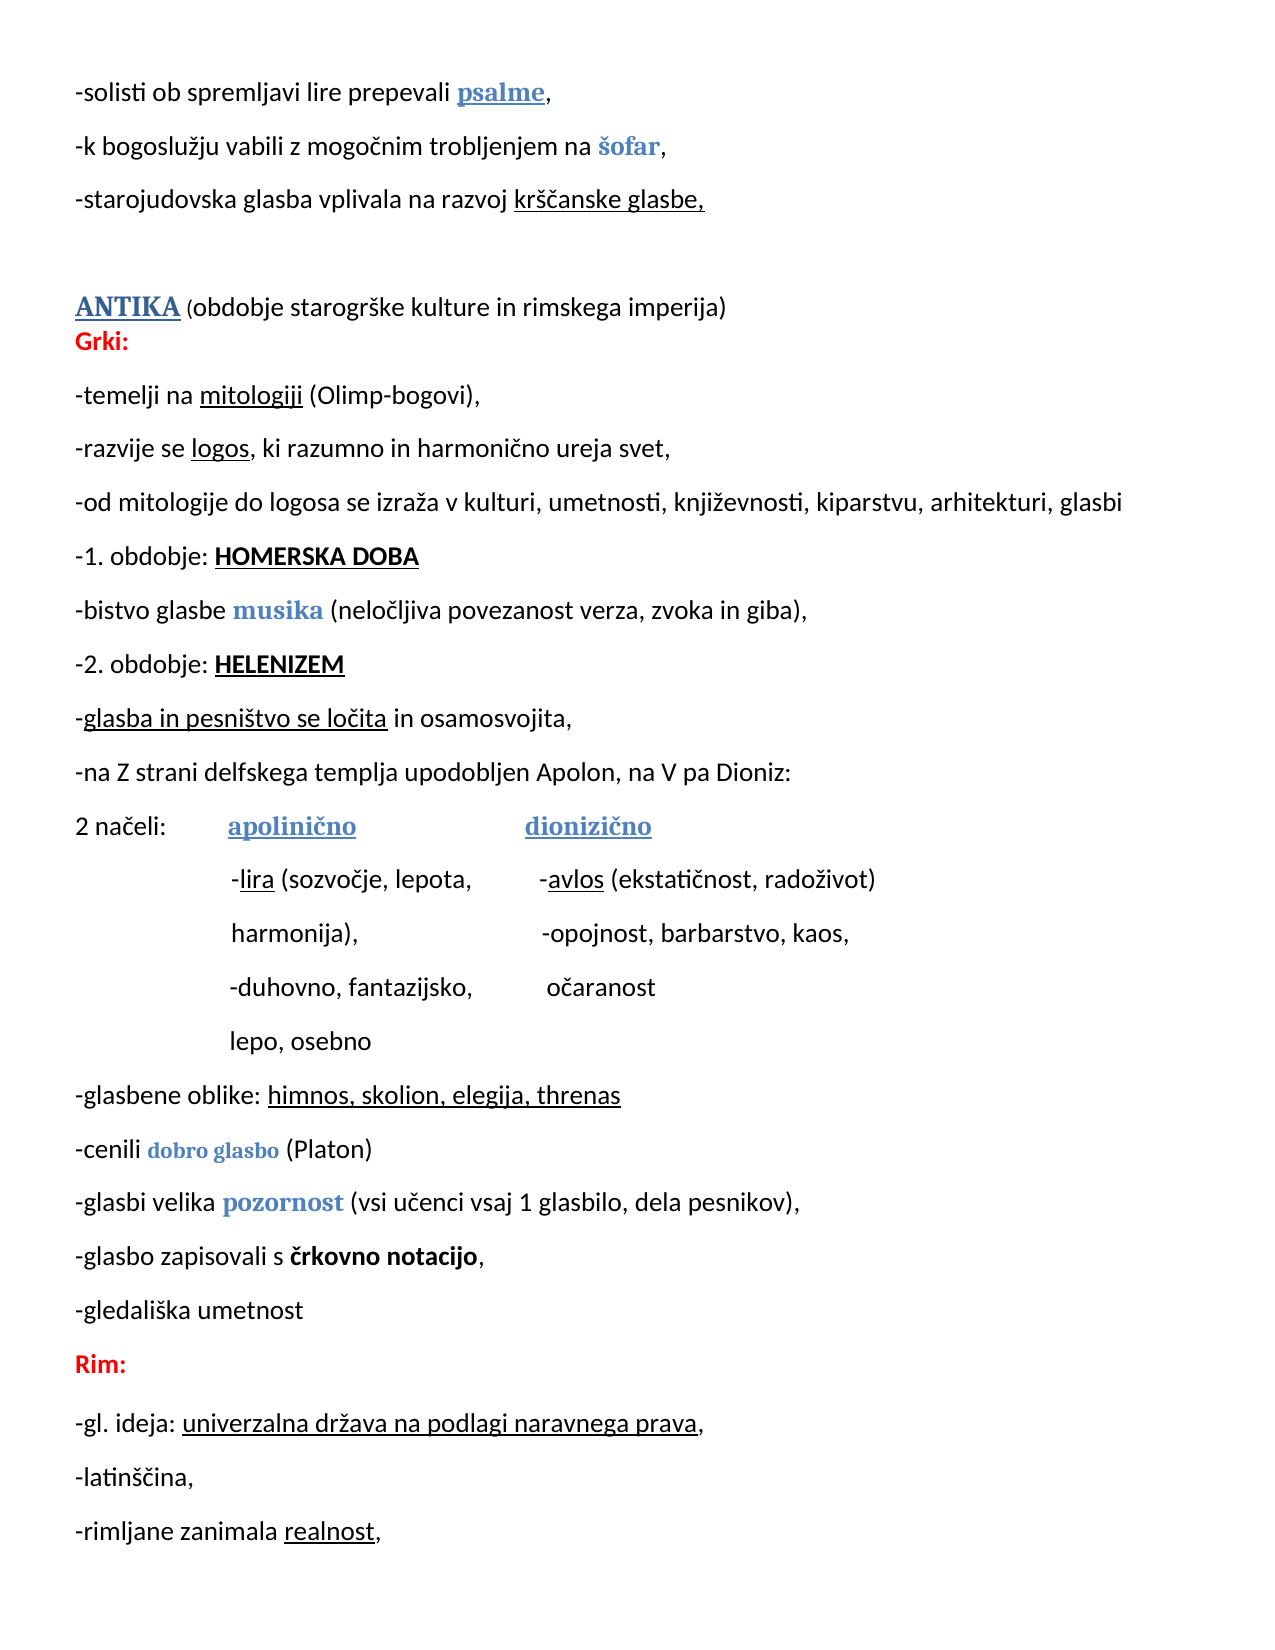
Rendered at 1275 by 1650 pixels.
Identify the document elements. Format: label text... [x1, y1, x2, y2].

text -k bogoslužju vabili z mogočnim trobljenjem na šofar, [75, 129, 1200, 162]
text -glasba in pesništvo se ločita in osamosvojita, [75, 701, 1200, 734]
text -2. obdobje: HELENIZEM [75, 647, 1200, 680]
text -latinščina, [75, 1460, 1200, 1493]
text -glasbo zapisovali s črkovno notacijo, [75, 1239, 1200, 1272]
text -temelji na mitologiji (Olimp-bogovi), [75, 378, 1200, 411]
text -gledališka umetnost [75, 1293, 1200, 1326]
text -gl. ideja: univerzalna država na podlagi naravnega prava, [75, 1406, 1200, 1439]
text 2 načeli: apolinično dionizično [75, 809, 1200, 842]
text harmonija), -opojnost, barbarstvo, kaos, [75, 916, 1200, 949]
text lepo, osebno [75, 1024, 1200, 1057]
text ANTIKA (obdobje starogrške kulture in rimskega imperija) [75, 290, 1200, 324]
text -lira (sozvočje, lepota, -avlos (ekstatičnost, radoživot) [75, 862, 1200, 896]
text -od mitologije do logosa se izraža v kulturi, umetnosti, književnosti, kiparstvu, arhitekturi, glasbi [75, 486, 1200, 518]
text -glasbene oblike: himnos, skolion, elegija, threnas [75, 1078, 1200, 1111]
text -glasbi velika pozornost (vsi učenci vsaj 1 glasbilo, dela pesnikov), [75, 1186, 1200, 1219]
text -starojudovska glasba vplivala na razvoj krščanske glasbe, [75, 183, 1200, 216]
text -solisti ob spremljavi lire prepevali psalme, [75, 75, 1200, 108]
text -bistvo glasbe musika (neločljiva povezanost verza, zvoka in giba), [75, 593, 1200, 626]
text Rim: [75, 1347, 1200, 1380]
text -na Z strani delfskega templja upodobljen Apolon, na V pa Dioniz: [75, 755, 1200, 788]
text -rimljane zanimala realnost, [75, 1514, 1200, 1547]
text -duhovno, fantazijsko, očaranost [75, 970, 1200, 1003]
text -razvije se logos, ki razumno in harmonično ureja svet, [75, 432, 1200, 465]
text Grki: [75, 324, 1200, 357]
text -cenili dobro glasbo (Platon) [75, 1132, 1200, 1165]
text -1. obdobje: HOMERSKA DOBA [75, 539, 1200, 572]
